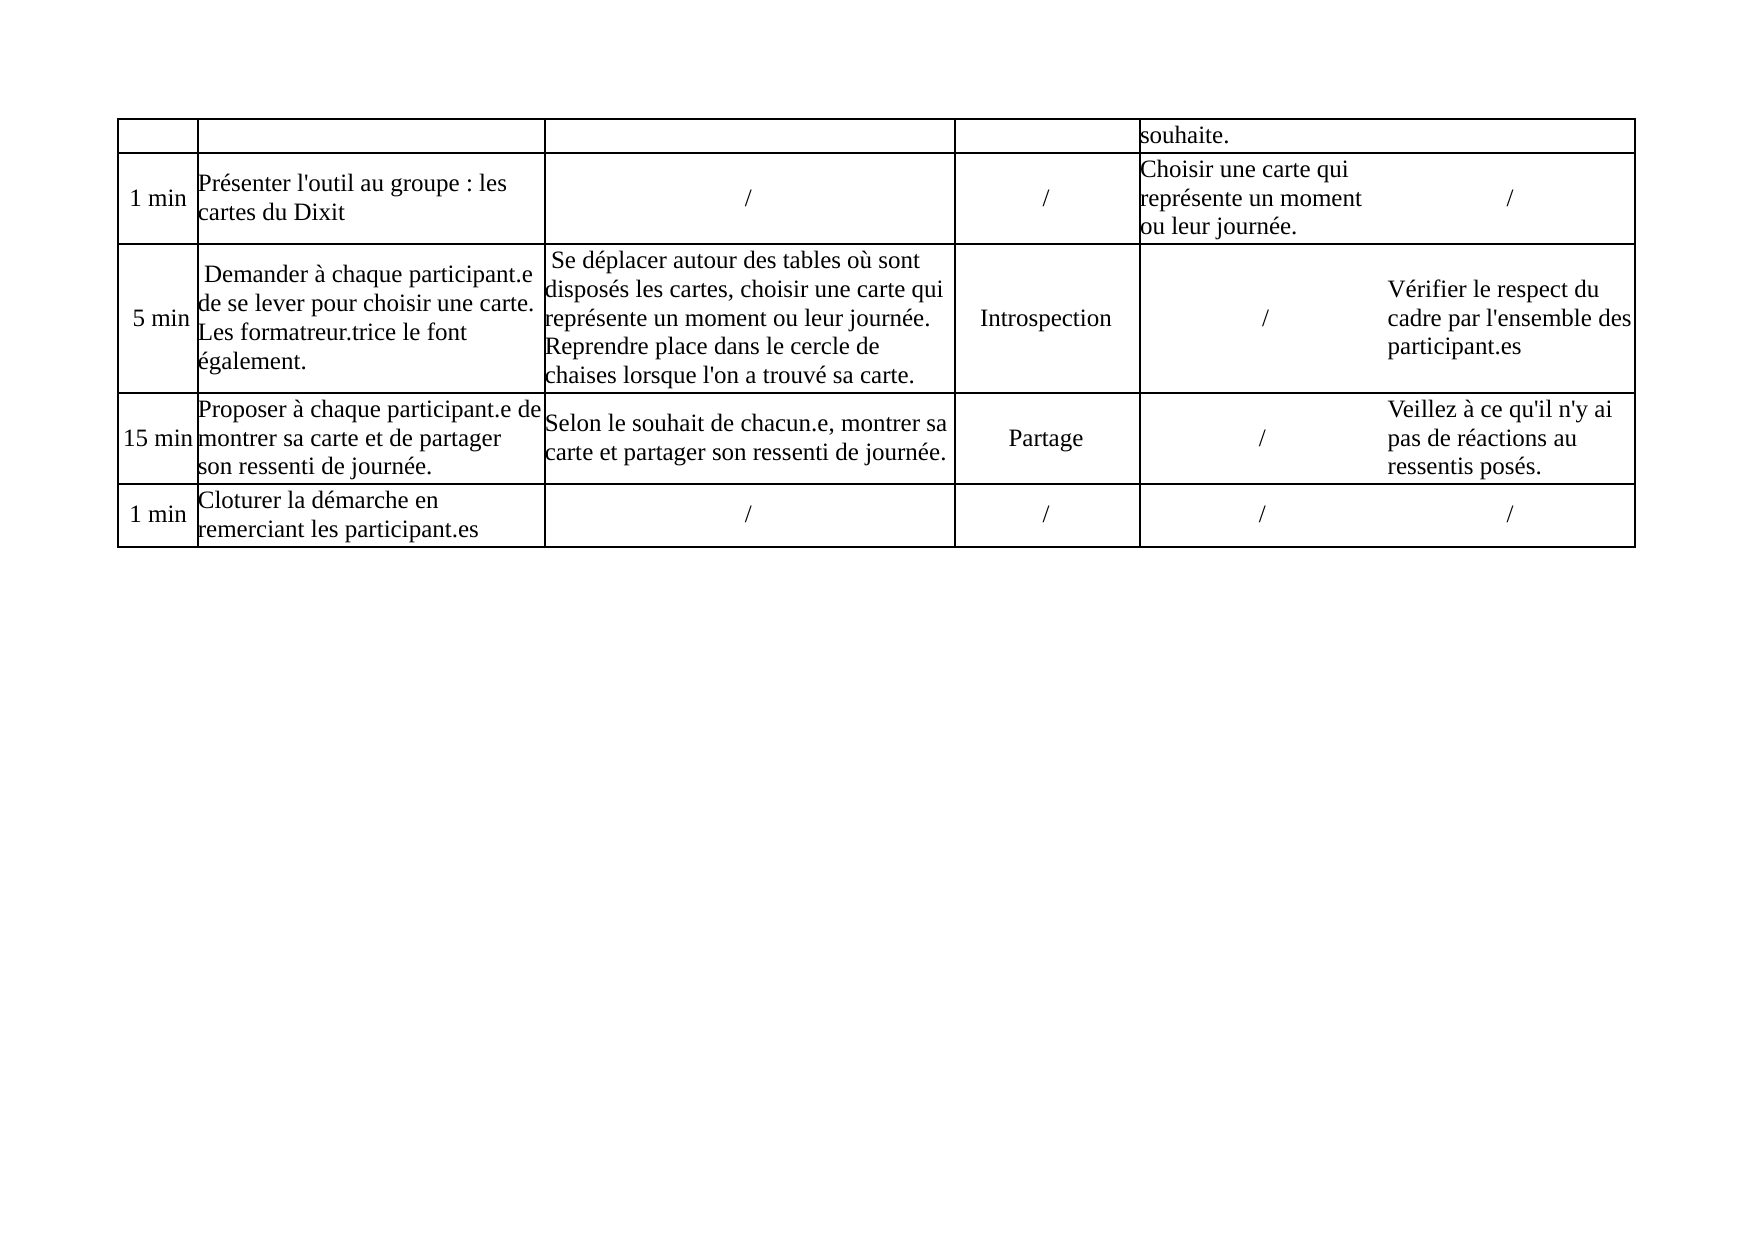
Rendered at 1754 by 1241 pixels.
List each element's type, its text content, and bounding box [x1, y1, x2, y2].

table_cell / [1388, 154, 1634, 243]
table_cell [546, 120, 954, 152]
table_cell / [546, 485, 954, 546]
table_cell 1 min [119, 154, 197, 243]
table_cell Se déplacer autour des tables où sont disposés les cartes, choisir une carte qui représente un moment ou leur journée. Reprendre place dans le cercle de chaises lorsque l'on a trouvé sa carte. [546, 245, 954, 392]
table_cell 15 min [119, 394, 197, 483]
table_cell / [1141, 485, 1387, 546]
table_cell [1388, 120, 1634, 152]
table_cell / [1141, 245, 1387, 392]
table_cell / [956, 485, 1139, 546]
table_cell souhaite. [1141, 120, 1387, 152]
table_cell / [1141, 394, 1387, 483]
table_cell Partage [956, 394, 1139, 483]
table_cell Veillez à ce qu'il n'y ai pas de réactions au ressentis posés. [1388, 394, 1634, 483]
table_cell Vérifier le respect du cadre par l'ensemble des participant.es [1388, 245, 1634, 392]
table_cell 5 min [119, 245, 197, 392]
table_cell 1 min [119, 485, 197, 546]
table_cell [956, 120, 1139, 152]
table_cell [199, 120, 544, 152]
table_cell Demander à chaque participant.e de se lever pour choisir une carte. Les formatreur.trice le font également. [199, 245, 544, 392]
table_cell Présenter l'outil au groupe : les cartes du Dixit [199, 154, 544, 243]
table_cell Selon le souhait de chacun.e, montrer sa carte et partager son ressenti de journée. [546, 394, 954, 483]
table_cell Proposer à chaque participant.e de montrer sa carte et de partager son ressenti de journée. [199, 394, 544, 483]
table_cell Introspection [956, 245, 1139, 392]
table_cell Choisir une carte qui représente un moment ou leur journée. [1141, 154, 1387, 243]
table_cell Cloturer la démarche en remerciant les participant.es [199, 485, 544, 546]
table_cell / [1388, 485, 1634, 546]
table_cell / [956, 154, 1139, 243]
table_cell / [546, 154, 954, 243]
table_cell [119, 120, 197, 152]
